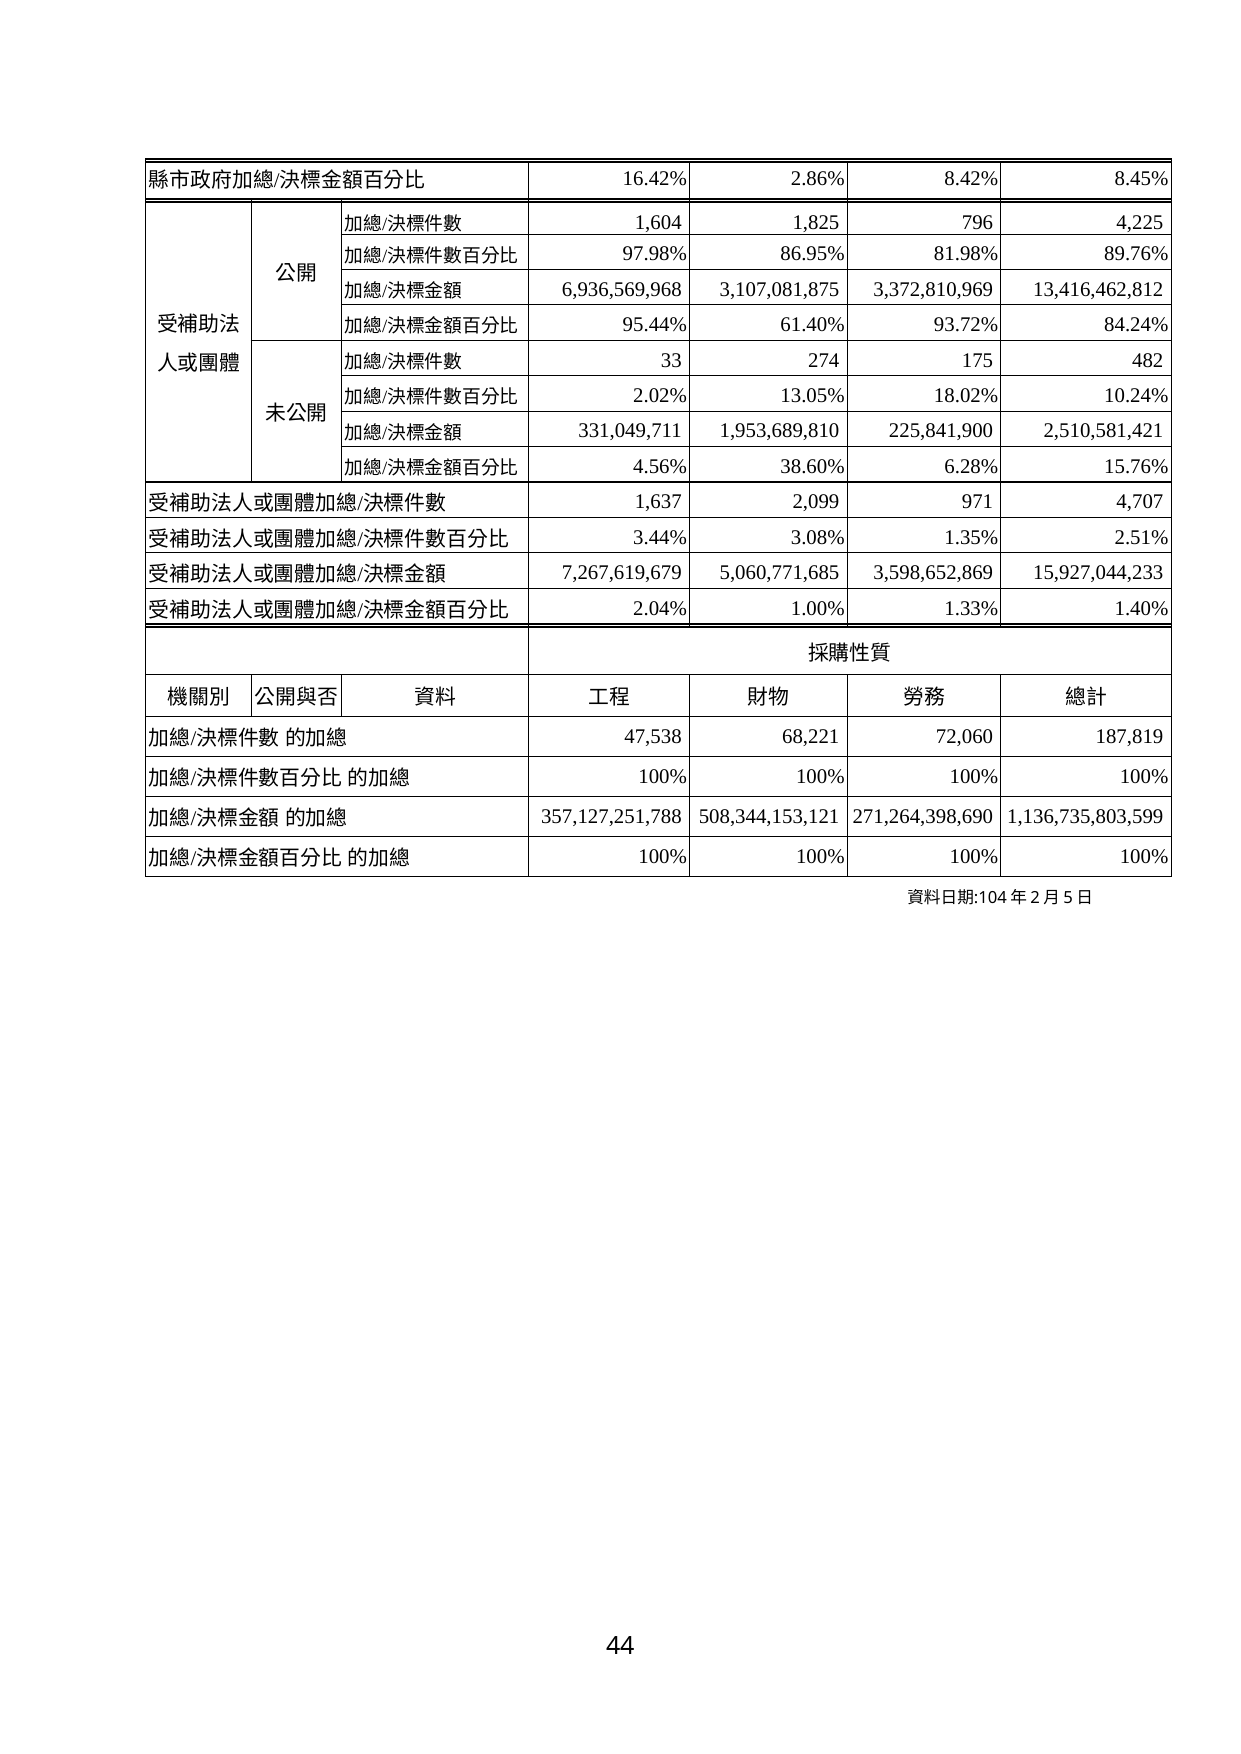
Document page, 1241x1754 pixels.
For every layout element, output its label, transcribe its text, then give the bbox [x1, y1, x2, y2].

table_cell 加總/決標件數百分比 [342, 235, 528, 269]
table_cell 勞務 [848, 675, 1000, 716]
table_cell 8.42% [848, 163, 1000, 198]
table_cell 95.44% [529, 305, 689, 340]
table_cell 加總/決標件數百分比 [342, 376, 528, 411]
table_cell 4,225 [1001, 203, 1171, 233]
table_cell 38.60% [690, 447, 847, 481]
table_cell 100% [848, 757, 1000, 796]
text 資料日期:104年2月5日 [148, 877, 1092, 916]
table_cell 加總/決標金額百分比 的加總 [146, 837, 528, 876]
table_cell 72,060 [848, 717, 1000, 756]
table_cell 13,416,462,812 [1001, 270, 1171, 304]
table_cell 1,825 [690, 203, 847, 233]
table_cell 68,221 [690, 717, 847, 756]
table_cell 6,936,569,968 [529, 270, 689, 304]
table_cell 15.76% [1001, 447, 1171, 481]
table_cell 971 [848, 483, 1000, 517]
table_cell 13.05% [690, 376, 847, 411]
table_cell 175 [848, 341, 1000, 375]
table_cell 受補助法人或團體加總/決標金額百分比 [146, 589, 528, 623]
table_cell 482 [1001, 341, 1171, 375]
table_cell 93.72% [848, 305, 1000, 340]
table_cell 加總/決標金額 [342, 412, 528, 446]
table_cell 81.98% [848, 235, 1000, 269]
table_cell 8.45% [1001, 163, 1171, 198]
table_cell 10.24% [1001, 376, 1171, 411]
table_cell 97.98% [529, 235, 689, 269]
table_cell 100% [529, 757, 689, 796]
table_cell 100% [690, 837, 847, 876]
table_cell 1.00% [690, 589, 847, 623]
table_cell 加總/決標金額百分比 [342, 447, 528, 481]
table_cell 受補助法人或團體 [146, 203, 251, 481]
table_cell 508,344,153,121 [690, 797, 847, 836]
table_cell 2.51% [1001, 518, 1171, 552]
table_cell 274 [690, 341, 847, 375]
table_cell [146, 628, 528, 674]
table_cell 2,099 [690, 483, 847, 517]
table_cell 2.04% [529, 589, 689, 623]
table_cell 6.28% [848, 447, 1000, 481]
table_cell 未公開 [252, 341, 341, 481]
table_cell 1,136,735,803,599 [1001, 797, 1171, 836]
table_cell 加總/決標金額 [342, 270, 528, 304]
table_cell 1.33% [848, 589, 1000, 623]
table_cell 100% [529, 837, 689, 876]
table_cell 受補助法人或團體加總/決標件數 [146, 483, 528, 517]
table_cell 100% [690, 757, 847, 796]
table_cell 331,049,711 [529, 412, 689, 446]
table_cell 100% [848, 837, 1000, 876]
table_cell 加總/決標件數百分比 的加總 [146, 757, 528, 796]
table_cell 4,707 [1001, 483, 1171, 517]
table_cell 1.40% [1001, 589, 1171, 623]
table_cell 3,107,081,875 [690, 270, 847, 304]
table_cell 受補助法人或團體加總/決標件數百分比 [146, 518, 528, 552]
table_cell 187,819 [1001, 717, 1171, 756]
table_cell 3,372,810,969 [848, 270, 1000, 304]
table_cell 1,637 [529, 483, 689, 517]
table_cell 5,060,771,685 [690, 553, 847, 588]
table_cell 84.24% [1001, 305, 1171, 340]
table_cell 加總/決標件數 的加總 [146, 717, 528, 756]
table_cell 3.44% [529, 518, 689, 552]
table_cell 加總/決標金額百分比 [342, 305, 528, 340]
table_cell 機關別 [146, 675, 251, 716]
table_cell 資料 [342, 675, 528, 716]
table_cell 受補助法人或團體加總/決標金額 [146, 553, 528, 588]
table_cell 89.76% [1001, 235, 1171, 269]
table_cell 公開 [252, 203, 341, 340]
table_cell 7,267,619,679 [529, 553, 689, 588]
table_cell 16.42% [529, 163, 689, 198]
table_cell 357,127,251,788 [529, 797, 689, 836]
table_cell 18.02% [848, 376, 1000, 411]
table_cell 公開與否 [252, 675, 341, 716]
table_cell 33 [529, 341, 689, 375]
table_cell 4.56% [529, 447, 689, 481]
table_cell 61.40% [690, 305, 847, 340]
table_cell 加總/決標件數 [342, 203, 528, 233]
table_cell 796 [848, 203, 1000, 233]
table_cell 1,604 [529, 203, 689, 233]
table_cell 加總/決標金額 的加總 [146, 797, 528, 836]
table_cell 採購性質 [529, 628, 1171, 674]
table_cell 47,538 [529, 717, 689, 756]
table_cell 86.95% [690, 235, 847, 269]
table_cell 工程 [529, 675, 689, 716]
table_cell 2.02% [529, 376, 689, 411]
table_cell 1.35% [848, 518, 1000, 552]
table_cell 225,841,900 [848, 412, 1000, 446]
table_cell 1,953,689,810 [690, 412, 847, 446]
table_cell 2.86% [690, 163, 847, 198]
table_cell 15,927,044,233 [1001, 553, 1171, 588]
table_cell 財物 [690, 675, 847, 716]
table_cell 縣市政府加總/決標金額百分比 [146, 163, 528, 198]
table_cell 271,264,398,690 [848, 797, 1000, 836]
table_cell 100% [1001, 757, 1171, 796]
table_cell 加總/決標件數 [342, 341, 528, 375]
table_cell 3,598,652,869 [848, 553, 1000, 588]
table_cell 100% [1001, 837, 1171, 876]
table_cell 3.08% [690, 518, 847, 552]
table_cell 2,510,581,421 [1001, 412, 1171, 446]
table_cell 總計 [1001, 675, 1171, 716]
